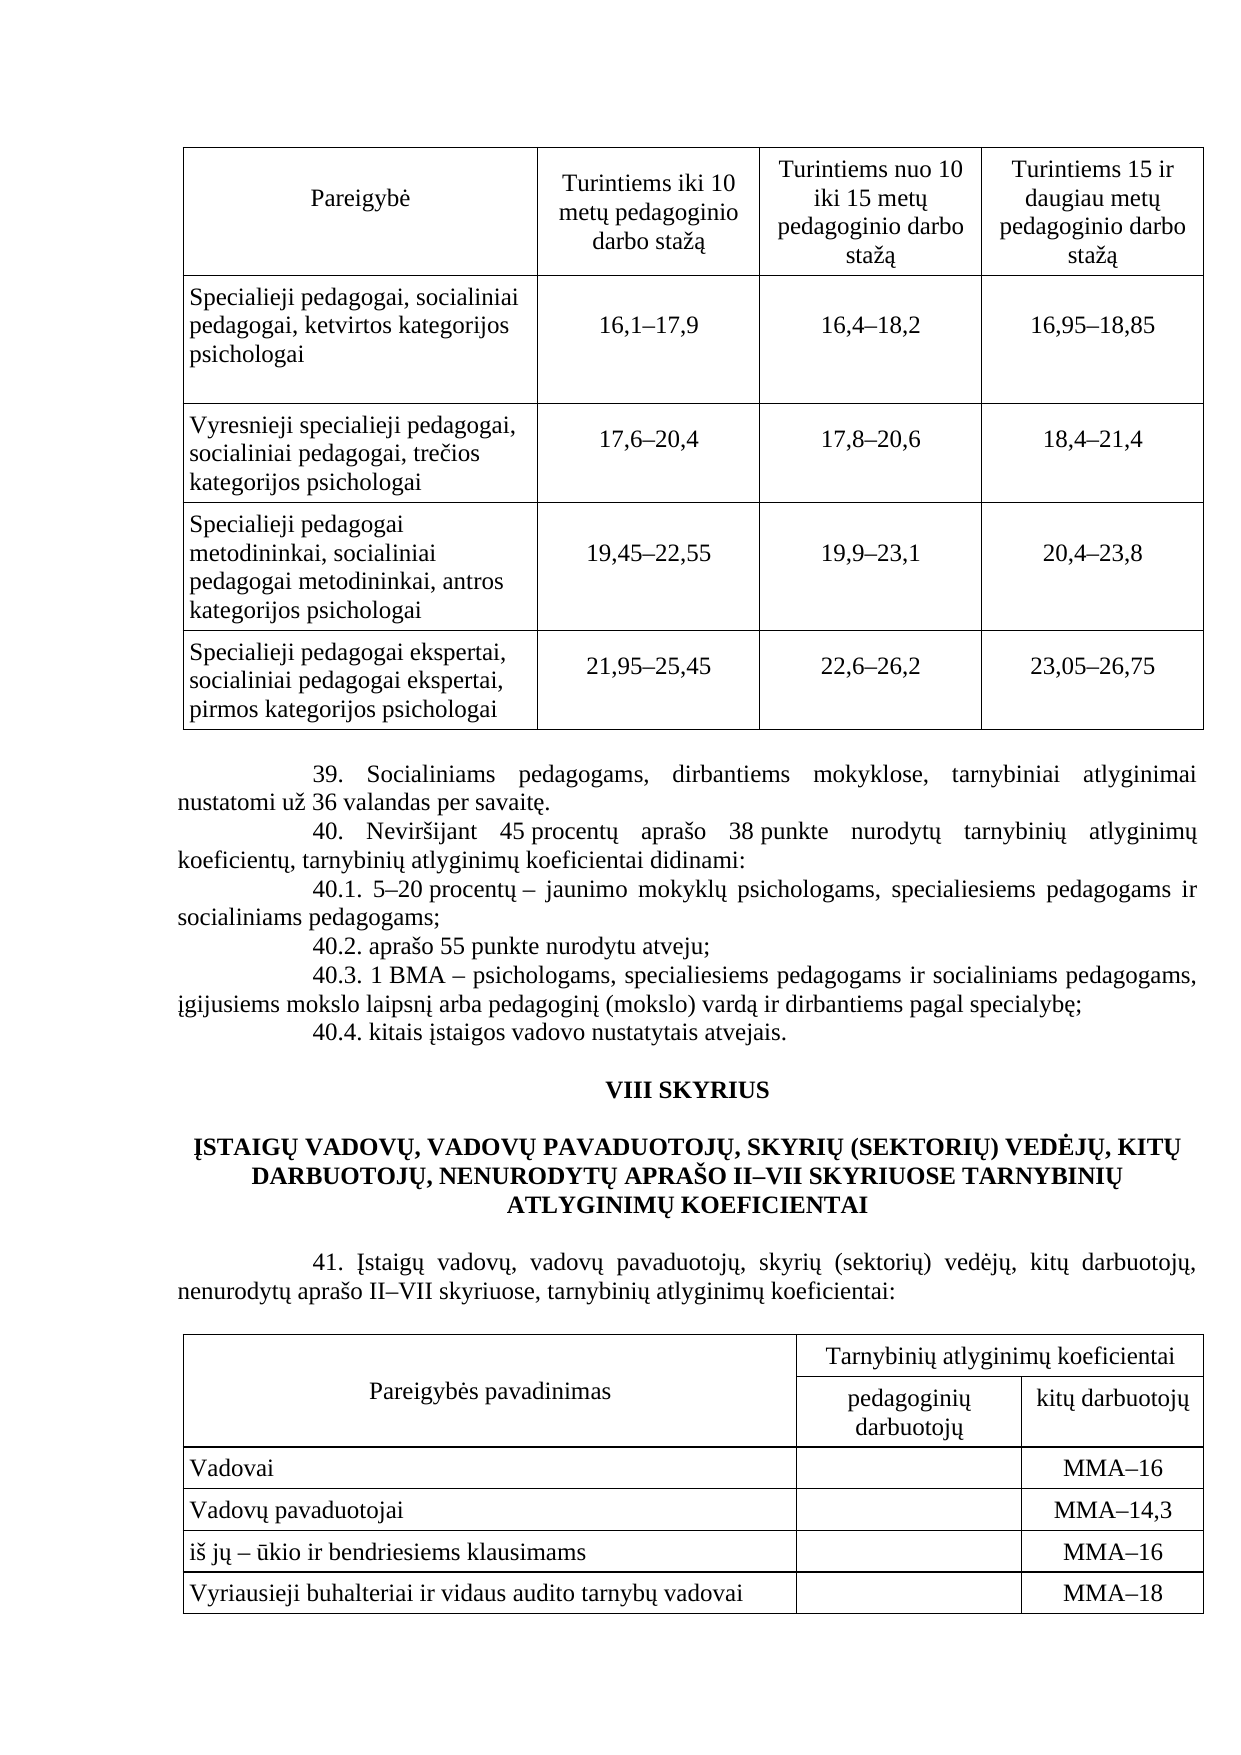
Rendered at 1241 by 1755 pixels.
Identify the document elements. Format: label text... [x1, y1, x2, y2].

text 41. Įstaigų vadovų, vadovų pavaduotojų, skyrių (sektorių) vedėjų, kitų darbuotojų, nenurodytų aprašo II–VII skyriuose, tarnybinių atlyginimų koeficientai: [177, 1247, 1198, 1305]
table_header Turintiems iki 10 metų pedagoginio darbo stažą [538, 148, 759, 275]
table_cell MMA–16 [1022, 1531, 1203, 1571]
table_header Turintiems 15 ir daugiau metų pedagoginio darbo stažą [982, 148, 1203, 275]
table_cell Vyresnieji specialieji pedagogai, socialiniai pedagogai, trečios kategorijos psichologai [184, 404, 537, 502]
table_cell Specialieji pedagogai, socialiniai pedagogai, ketvirtos kategorijos psichologai [184, 276, 537, 403]
table_cell Specialieji pedagogai ekspertai, socialiniai pedagogai ekspertai, pirmos kategorijos psichologai [184, 631, 537, 729]
table_cell Vyriausieji buhalteriai ir vidaus audito tarnybų vadovai [184, 1573, 796, 1613]
text 40.1. 5–20 procentų – jaunimo mokyklų psichologams, specialiesiems pedagogams ir socialiniams pedagogams; [177, 874, 1198, 931]
table_header Pareigybės pavadinimas [184, 1335, 796, 1446]
table_cell [797, 1531, 1021, 1571]
table_cell 17,6–20,4 [538, 404, 759, 502]
table_cell 16,1–17,9 [538, 276, 759, 403]
table_cell iš jų – ūkio ir bendriesiems klausimams [184, 1531, 796, 1571]
table_cell 21,95–25,45 [538, 631, 759, 729]
table_cell 18,4–21,4 [982, 404, 1203, 502]
text 40.2. aprašo 55 punkte nurodytu atveju; [177, 931, 1198, 960]
table_cell 16,95–18,85 [982, 276, 1203, 403]
text 40.3. 1 BMA – psichologams, specialiesiems pedagogams ir socialiniams pedagogams, įgijusiems mokslo laipsnį arba pedagoginį (mokslo) vardą ir dirbantiems pagal specialybę; [177, 960, 1198, 1017]
table_cell MMA–16 [1022, 1448, 1203, 1488]
table_header Tarnybinių atlyginimų koeficientai [797, 1335, 1203, 1376]
table_cell [797, 1489, 1021, 1530]
table_cell 17,8–20,6 [760, 404, 981, 502]
table_header Turintiems nuo 10 iki 15 metų pedagoginio darbo stažą [760, 148, 981, 275]
table_cell MMA–18 [1022, 1573, 1203, 1613]
table_cell Vadovai [184, 1448, 796, 1488]
table_cell pedagoginių darbuotojų [797, 1377, 1021, 1446]
text 40. Neviršijant 45 procentų aprašo 38 punkte nurodytų tarnybinių atlyginimų koeficientų, tarnybinių atlyginimų koeficientai didinami: [177, 816, 1198, 874]
table_cell 22,6–26,2 [760, 631, 981, 729]
table_cell MMA–14,3 [1022, 1489, 1203, 1530]
table_cell 19,45–22,55 [538, 503, 759, 630]
table_cell Vadovų pavaduotojai [184, 1489, 796, 1530]
table_header Pareigybė [184, 148, 537, 275]
table_cell 20,4–23,8 [982, 503, 1203, 630]
table_cell kitų darbuotojų [1022, 1377, 1203, 1446]
table_cell [797, 1448, 1021, 1488]
table_cell 23,05–26,75 [982, 631, 1203, 729]
table_cell 19,9–23,1 [760, 503, 981, 630]
table_cell [797, 1573, 1021, 1613]
text 39. Socialiniams pedagogams, dirbantiems mokyklose, tarnybiniai atlyginimai nustatomi už 36 valandas per savaitę. [177, 759, 1198, 816]
table_cell Specialieji pedagogai metodininkai, socialiniai pedagogai metodininkai, antros kategorijos psichologai [184, 503, 537, 630]
text VIII SKYRIUS [177, 1075, 1198, 1104]
table_cell 16,4–18,2 [760, 276, 981, 403]
text 40.4. kitais įstaigos vadovo nustatytais atvejais. [177, 1017, 1198, 1046]
text ĮSTAIGŲ VADOVŲ, VADOVŲ PAVADUOTOJŲ, SKYRIŲ (SEKTORIŲ) VEDĖJŲ, KITŲ DARBUOTOJŲ, NENURODYTŲ APRAŠO II–VII SKYRIUOSE TARNYBINIŲ ATLYGINIMŲ KOEFICIENTAI [177, 1132, 1198, 1219]
